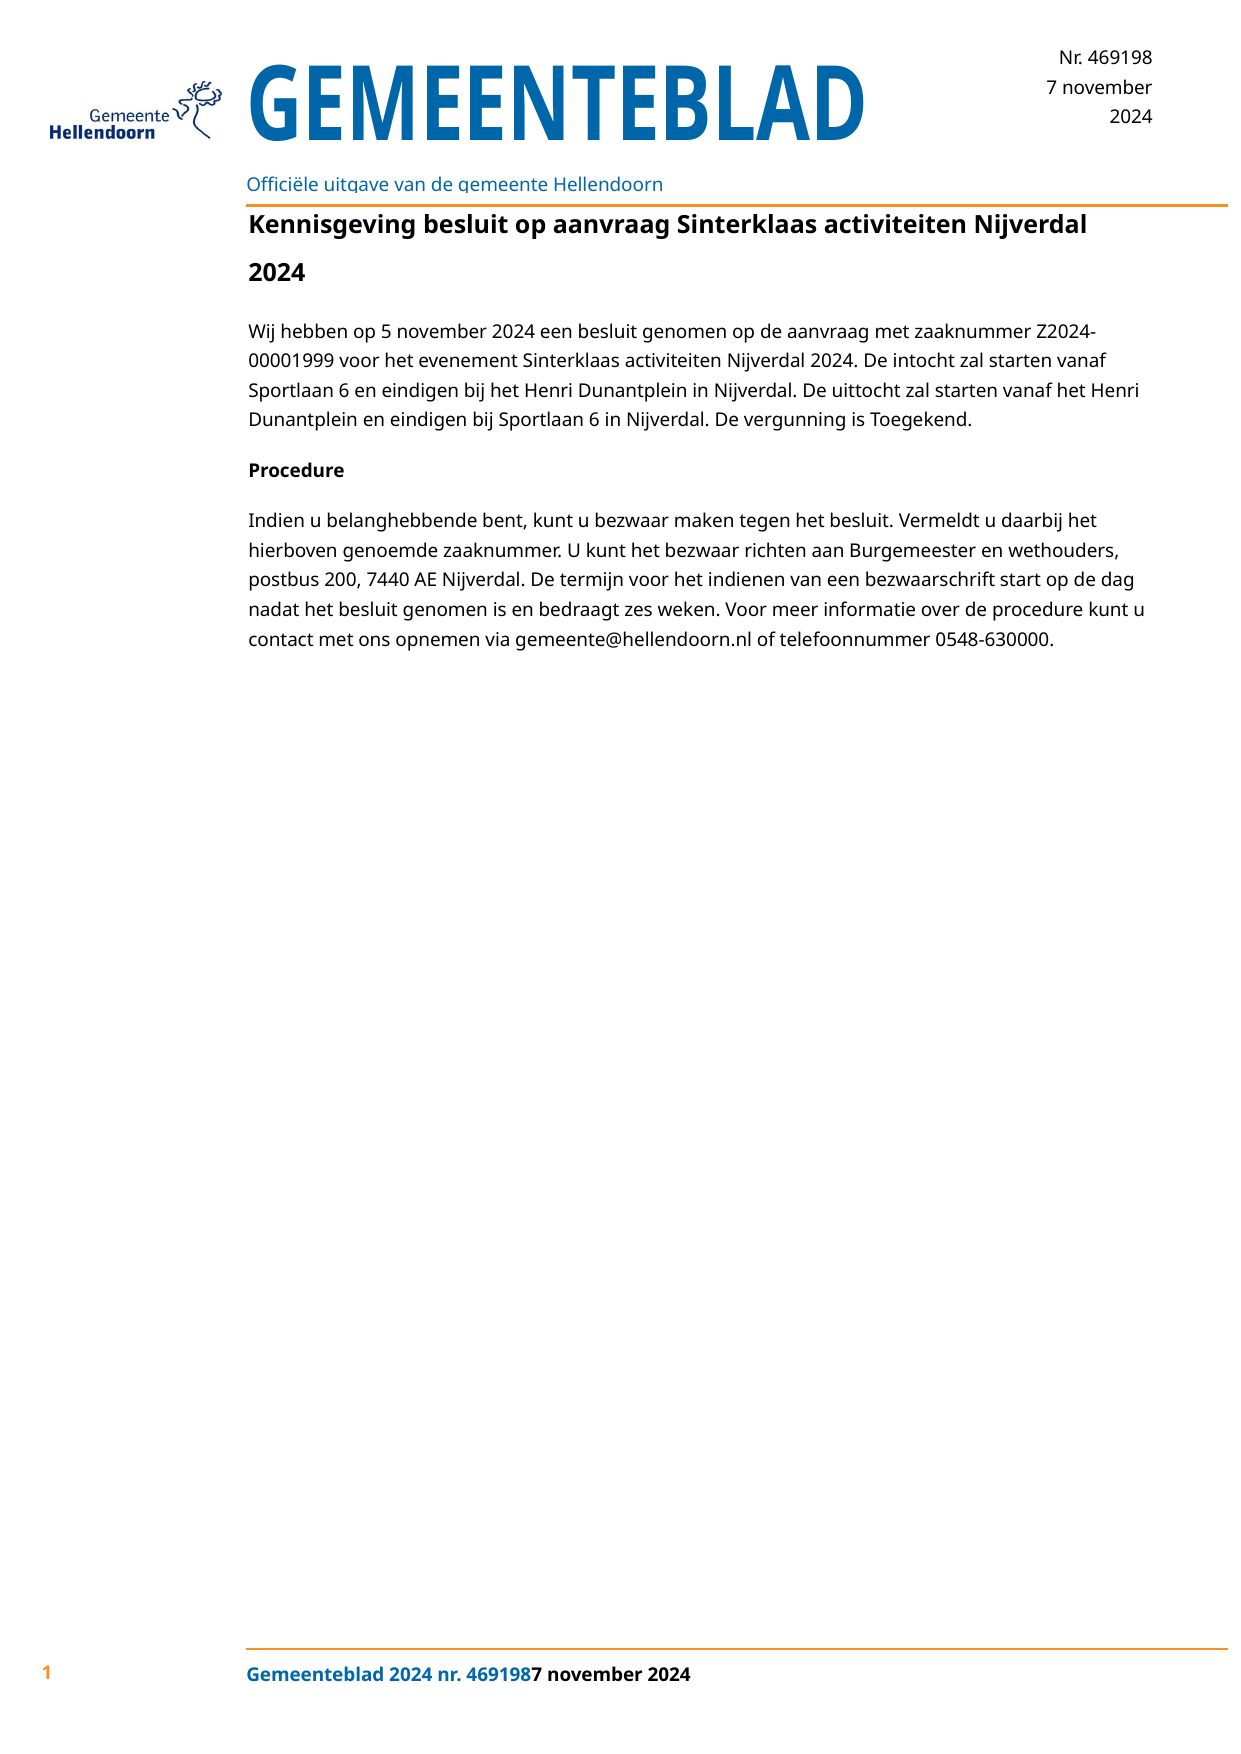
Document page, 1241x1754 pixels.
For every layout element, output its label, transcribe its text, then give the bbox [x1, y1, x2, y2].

text Procedure [248, 457, 1152, 483]
text Wij hebben op 5 november 2024 een besluit genomen op de aanvraag met zaaknummer Z2024-00001999 voor het evenement Sinterklaas activiteiten Nijverdal 2024. De intocht zal starten vanaf Sportlaan 6 en eindigen bij het Henri Dunantplein in Nijverdal. De uittocht zal starten vanaf het Henri Dunantplein en eindigen bij Sportlaan 6 in Nijverdal. De vergunning is Toegekend. [248, 318, 1152, 432]
picture [41, 47, 231, 172]
text Indien u belanghebbende bent, kunt u bezwaar maken tegen het besluit. Vermeldt u daarbij het hierboven genoemde zaaknummer. U kunt het bezwaar richten aan Burgemeester en wethouders, postbus 200, 7440 AE Nijverdal. De termijn voor het indienen van een bezwaarschrift start op de dag nadat het besluit genomen is en bedraagt zes weken. Voor meer informatie over de procedure kunt u contact met ons opnemen via gemeente@hellendoorn.nl of telefoonnummer 0548-630000. [248, 507, 1152, 652]
text Kennisgeving besluit op aanvraag Sinterklaas activiteiten Nijverdal 2024 [248, 207, 1152, 288]
